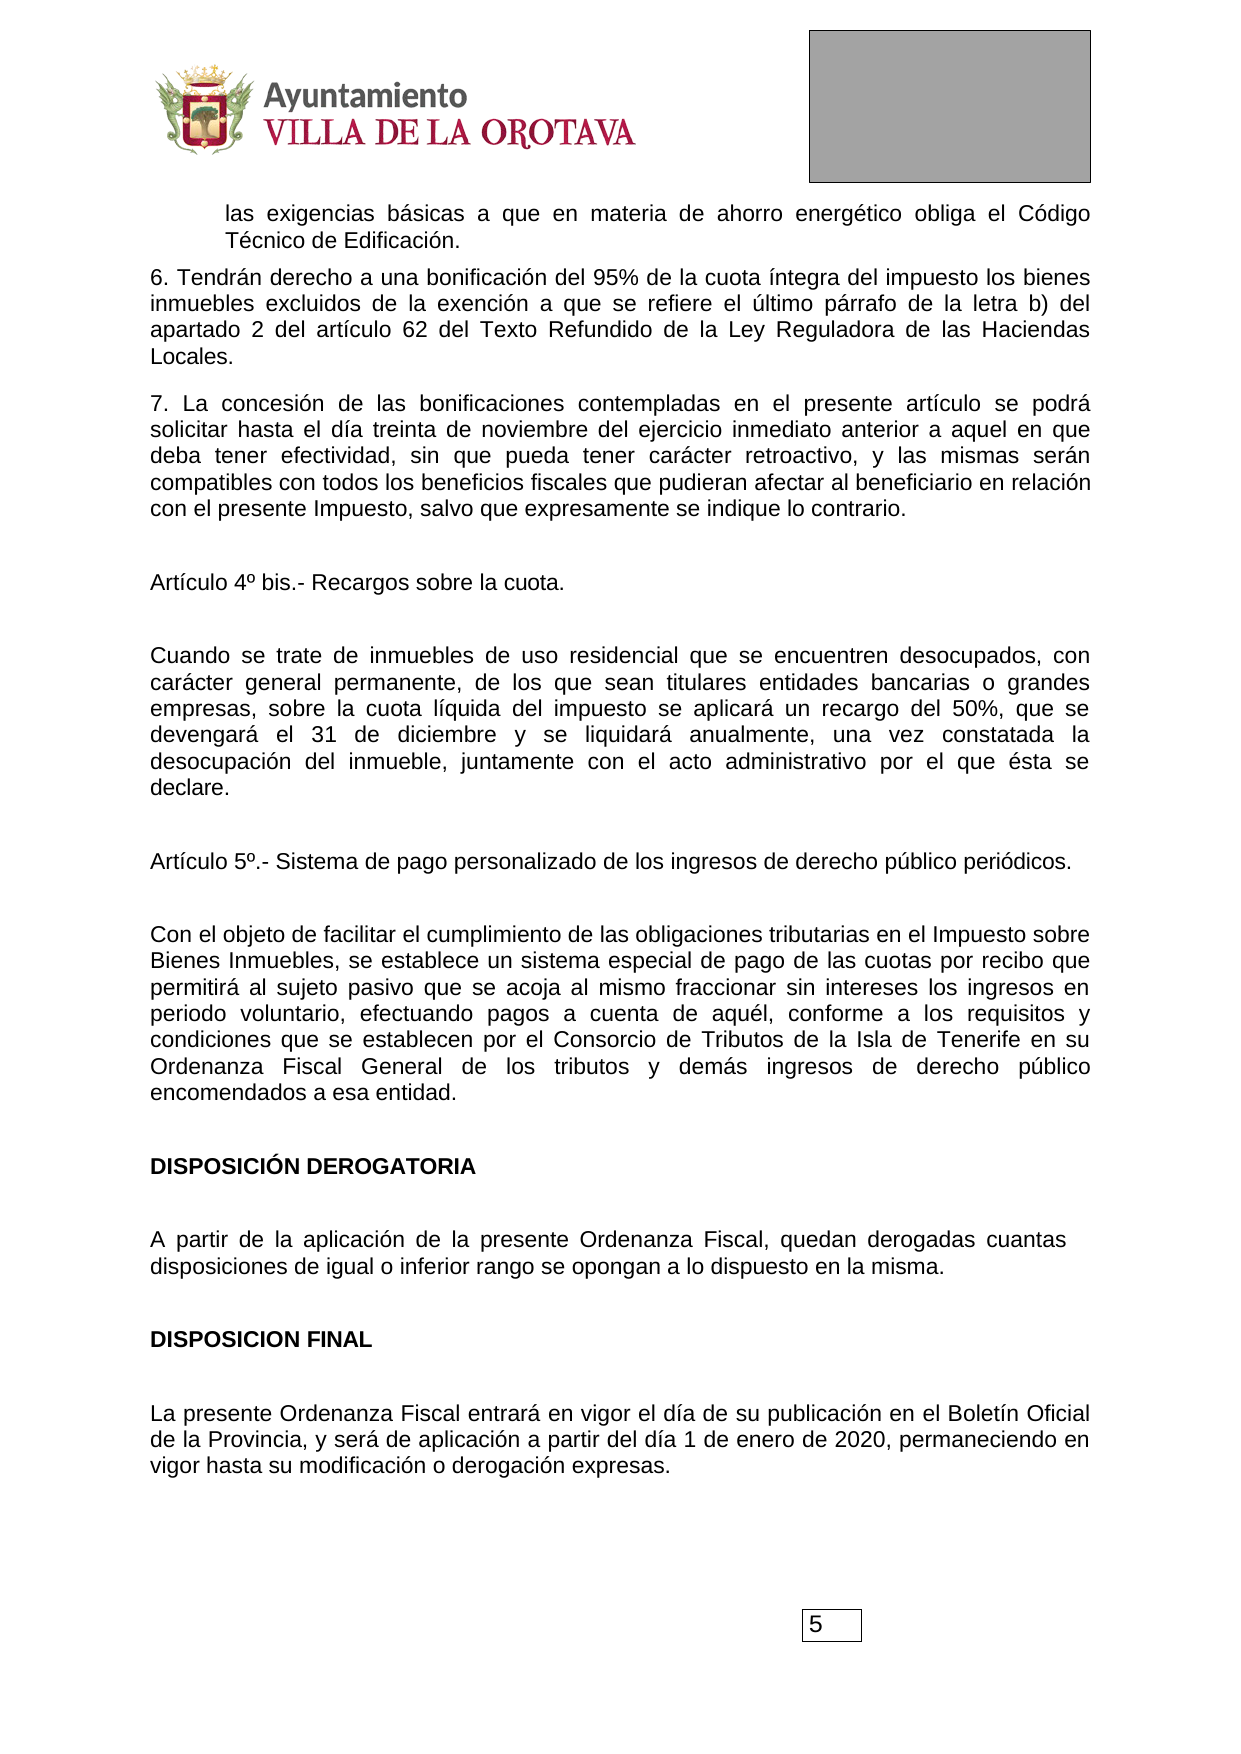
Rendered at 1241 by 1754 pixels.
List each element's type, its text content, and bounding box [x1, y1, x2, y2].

picture [142, 57, 644, 165]
text Artículo 4º bis.- Recargos sobre la cuota. [150, 569, 1103, 595]
subtitle DISPOSICIÓN DEROGATORIA [150, 1153, 1103, 1179]
text Con el objeto de facilitar el cumplimiento de las obligaciones tributarias en el Impuesto sobre Bienes Inmuebles, se establece un sistema especial de pago de las cuotas por recibo que permitirá al sujeto pasivo que se acoja al mismo fraccionar sin intereses los ingresos en periodo voluntario, efectuando pagos a cuenta de aquél, conforme a los requisitos y condiciones que se establecen por el Consorcio de Tributos de la Isla de Tenerife en su Ordenanza Fiscal General de los tributos y demás ingresos de derecho público encomendados a esa entidad. [150, 921, 1091, 1106]
text La presente Ordenanza Fiscal entrará en vigor el día de su publicación en el Boletín Oficial de la Provincia, y será de aplicación a partir del día 1 de enero de 2020, permaneciendo en vigor hasta su modificación o derogación expresas. [150, 1400, 1091, 1479]
text A partir de la aplicación de la presente Ordenanza Fiscal, quedan derogadas cuantas disposiciones de igual o inferior rango se opongan a lo dispuesto en la misma. [150, 1226, 1103, 1279]
list La concesión de las bonificaciones contempladas en el presente artículo se podrá solicitar hasta el día treinta de noviembre del ejercicio inmediato anterior a aquel en que deba tener efectividad, sin que pueda tener carácter retroactivo, y las mismas serán compatibles con todos los beneficios fiscales que pudieran afectar al beneficiario en relación con el presente Impuesto, salvo que expresamente se indique lo contrario. [150, 390, 1091, 522]
subtitle DISPOSICION FINAL [150, 1326, 1103, 1353]
text Cuando se trate de inmuebles de uso residencial que se encuentren desocupados, con carácter general permanente, de los que sean titulares entidades bancarias o grandes empresas, sobre la cuota líquida del impuesto se aplicará un recargo del 50%, que se devengará el 31 de diciembre y se liquidará anualmente, una vez constatada la desocupación del inmueble, juntamente con el acto administrativo por el que ésta se declare. [150, 642, 1091, 800]
text las exigencias básicas a que en materia de ahorro energético obliga el Código Técnico de Edificación. [225, 200, 1091, 253]
text Artículo 5º.- Sistema de pago personalizado de los ingresos de derecho público periódicos. [150, 848, 1103, 874]
list Tendrán derecho a una bonificación del 95% de la cuota íntegra del impuesto los bienes inmuebles excluidos de la exención a que se refiere el último párrafo de la letra b) del apartado 2 del artículo 62 del Texto Refundido de la Ley Reguladora de las Haciendas Locales. [150, 263, 1091, 369]
